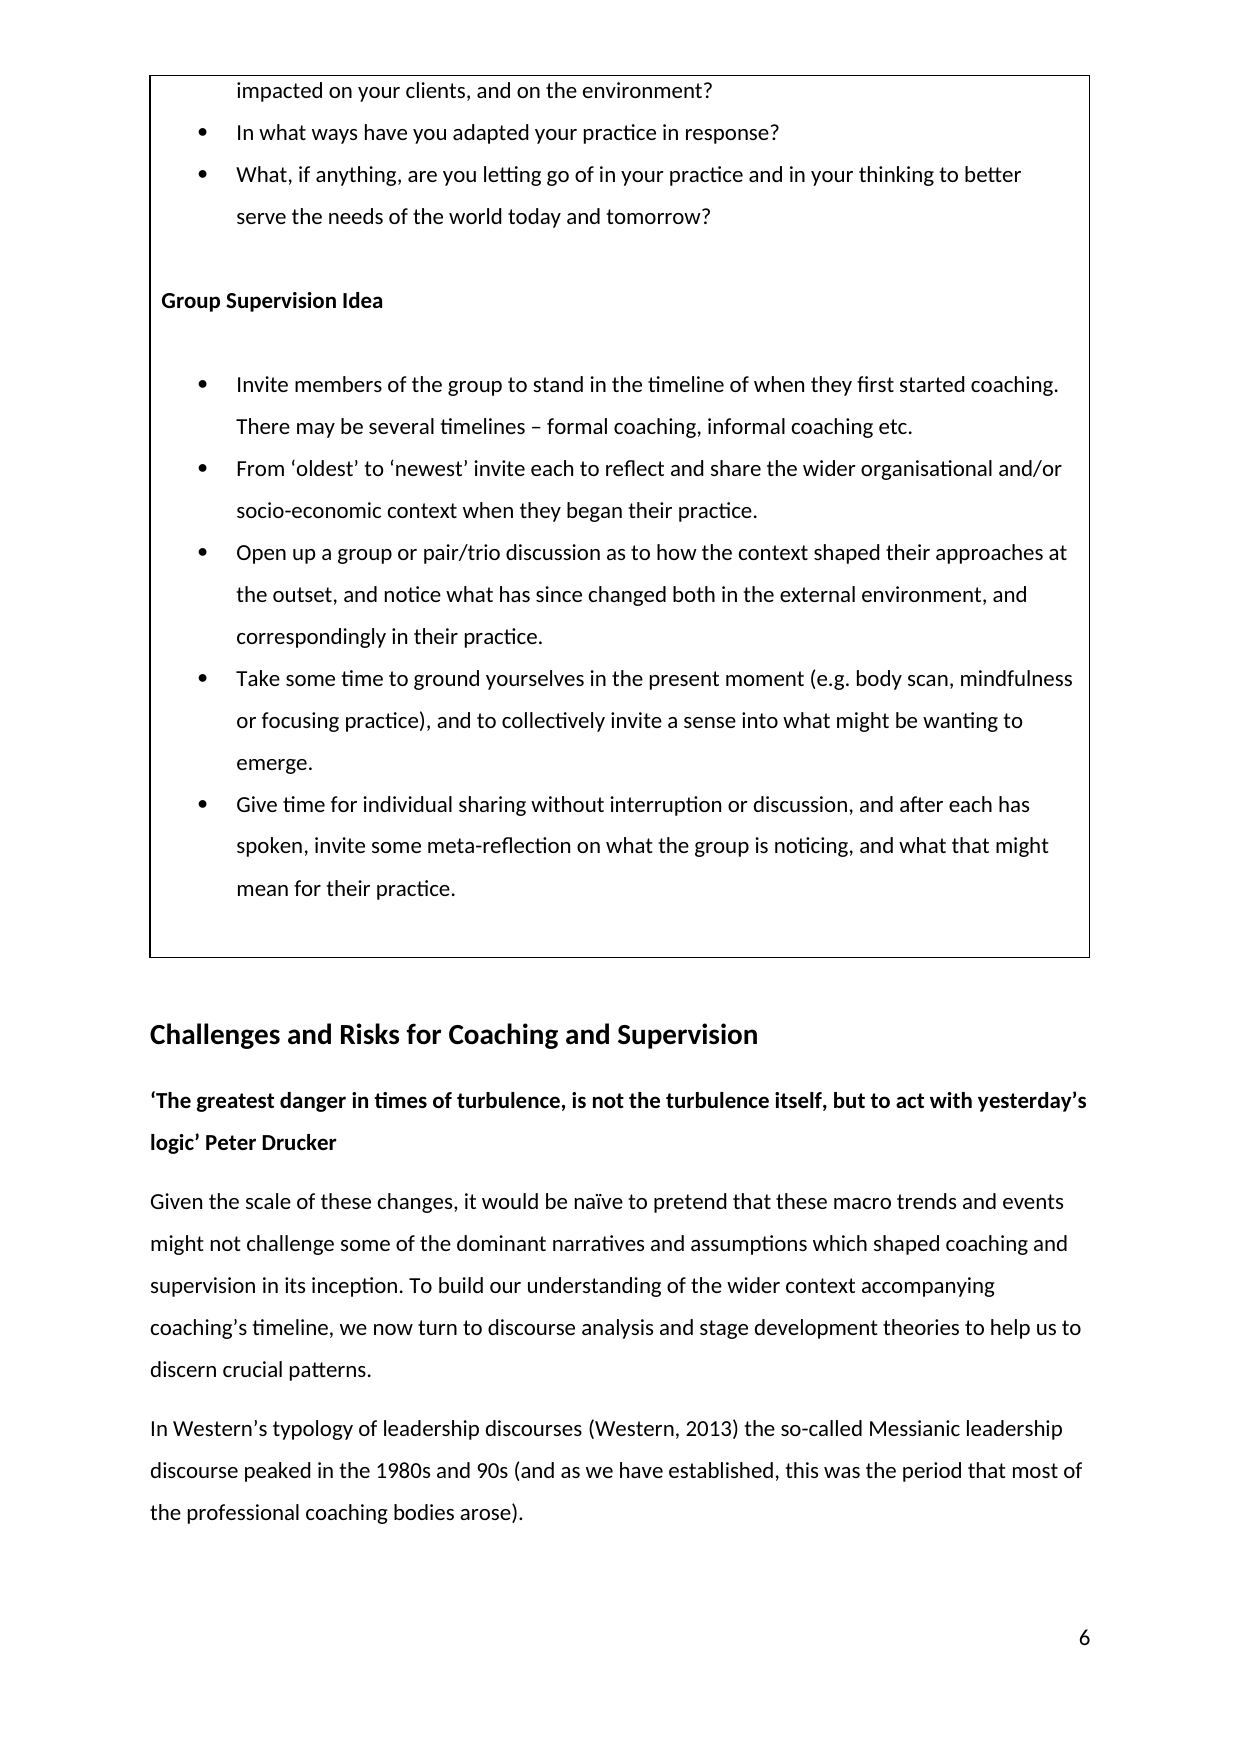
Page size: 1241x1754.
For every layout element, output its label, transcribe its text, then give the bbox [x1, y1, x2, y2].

text ‘The greatest danger in times of turbulence, is not the turbulence itself, but to act with yesterday’s logic’ Peter Drucker [150, 1087, 1090, 1157]
text In Western’s typology of leadership discourses (Western, 2013) the so-called Messianic leadership discourse peaked in the 1980s and 90s (and as we have established, this was the period that most of the professional coaching bodies arose). [150, 1414, 1090, 1526]
table_header impacted on your clients, and on the environment? In what ways have you adapted your practice in response? What, if anything, are you letting go of in your practice and in your thinking to better serve the needs of the world today and tomorrow? Group Supervision Idea Invite members of the group to stand in the timeline of when they first started coaching. There may be several timelines – formal coaching, informal coaching etc. From ‘oldest’ to ‘newest’ invite each to reflect and share the wider organisational and/or socio-economic context when they began their practice. Open up a group or pair/trio discussion as to how the context shaped their approaches at the outset, and notice what has since changed both in the external environment, and correspondingly in their practice. Take some time to ground yourselves in the present moment (e.g. body scan, mindfulness or focusing practice), and to collectively invite a sense into what might be wanting to emerge. Give time for individual sharing without interruption or discussion, and after each has spoken, invite some meta-reflection on what the group is noticing, and what that might mean for their practice. [151, 76, 1089, 957]
text Given the scale of these changes, it would be naïve to pretend that these macro trends and events might not challenge some of the dominant narratives and assumptions which shaped coaching and supervision in its inception. To build our understanding of the wider context accompanying coaching’s timeline, we now turn to discourse analysis and stage development theories to help us to discern crucial patterns. [150, 1187, 1090, 1383]
text Challenges and Risks for Coaching and Supervision [150, 1016, 1090, 1052]
